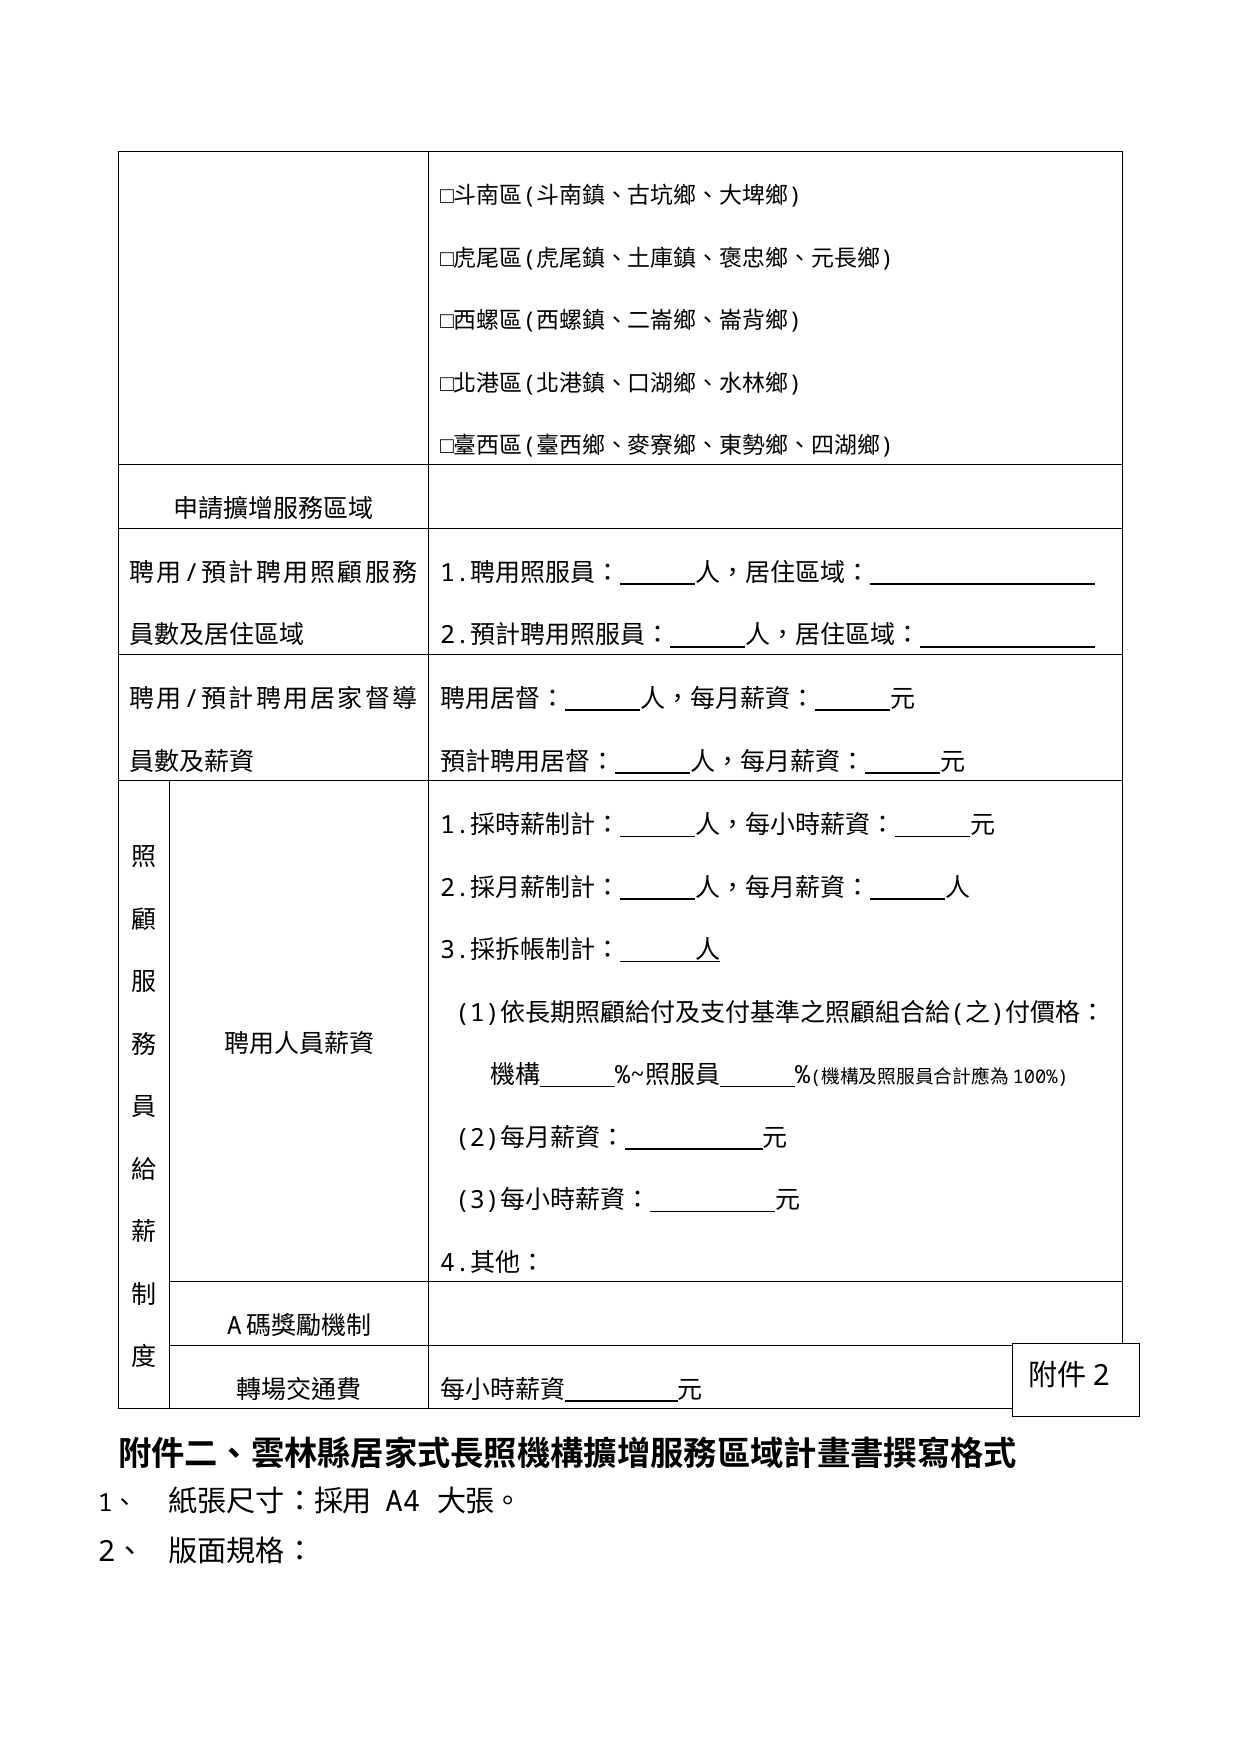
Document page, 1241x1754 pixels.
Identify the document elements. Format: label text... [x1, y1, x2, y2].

table_cell 聘用/預計聘用居家督導員數及薪資 [119, 655, 428, 780]
table_cell [119, 152, 428, 464]
table_cell [429, 465, 1122, 528]
table_cell 聘用居督： 人，每月薪資： 元 預計聘用居督： 人，每月薪資： 元 [429, 655, 1122, 780]
table_cell 1.聘用照服員： 人，居住區域： 2.預計聘用照服員： 人，居住區域： [429, 529, 1122, 654]
table_cell A碼獎勵機制 [170, 1282, 428, 1344]
table_cell □斗南區(斗南鎮、古坑鄉、大埤鄉) □虎尾區(虎尾鎮、土庫鎮、褒忠鄉、元長鄉) □西螺區(西螺鎮、二崙鄉、崙背鄉) □北港區(北港鎮、口湖鄉、水林鄉) □臺西區(臺西鄉、麥寮鄉、東勢鄉、四湖鄉) [429, 152, 1122, 464]
list 版面規格： [98, 1522, 698, 1572]
list 紙張尺寸：採用 A4 大張。 [98, 1472, 698, 1522]
table_cell 1.採時薪制計： 人，每小時薪資： 元 2.採月薪制計： 人，每月薪資： 人 3.採拆帳制計： 人 (1)依長期照顧給付及支付基準之照顧組合給(之)付價格： 機構 %~照服員 %(機構及照服員合計應為100%) (2)每月薪資： 元 (3)每小時薪資： 元 4.其他： [429, 781, 1122, 1281]
table_cell [429, 1282, 1122, 1344]
text 附件2 [1028, 1351, 1124, 1394]
table_cell 申請擴增服務區域 [119, 465, 428, 528]
text 附件二、雲林縣居家式長照機構擴增服務區域計畫書撰寫格式 [118, 1409, 1122, 1472]
table_cell 轉場交通費 [170, 1346, 428, 1408]
text [1013, 1344, 1139, 1416]
table_cell 聘用人員薪資 [170, 781, 428, 1281]
table_cell 每小時薪資 元 [429, 1346, 1012, 1408]
table_cell 聘用/預計聘用照顧服務員數及居住區域 [119, 529, 428, 654]
table_cell 照顧服務員給薪制度 [119, 781, 169, 1408]
